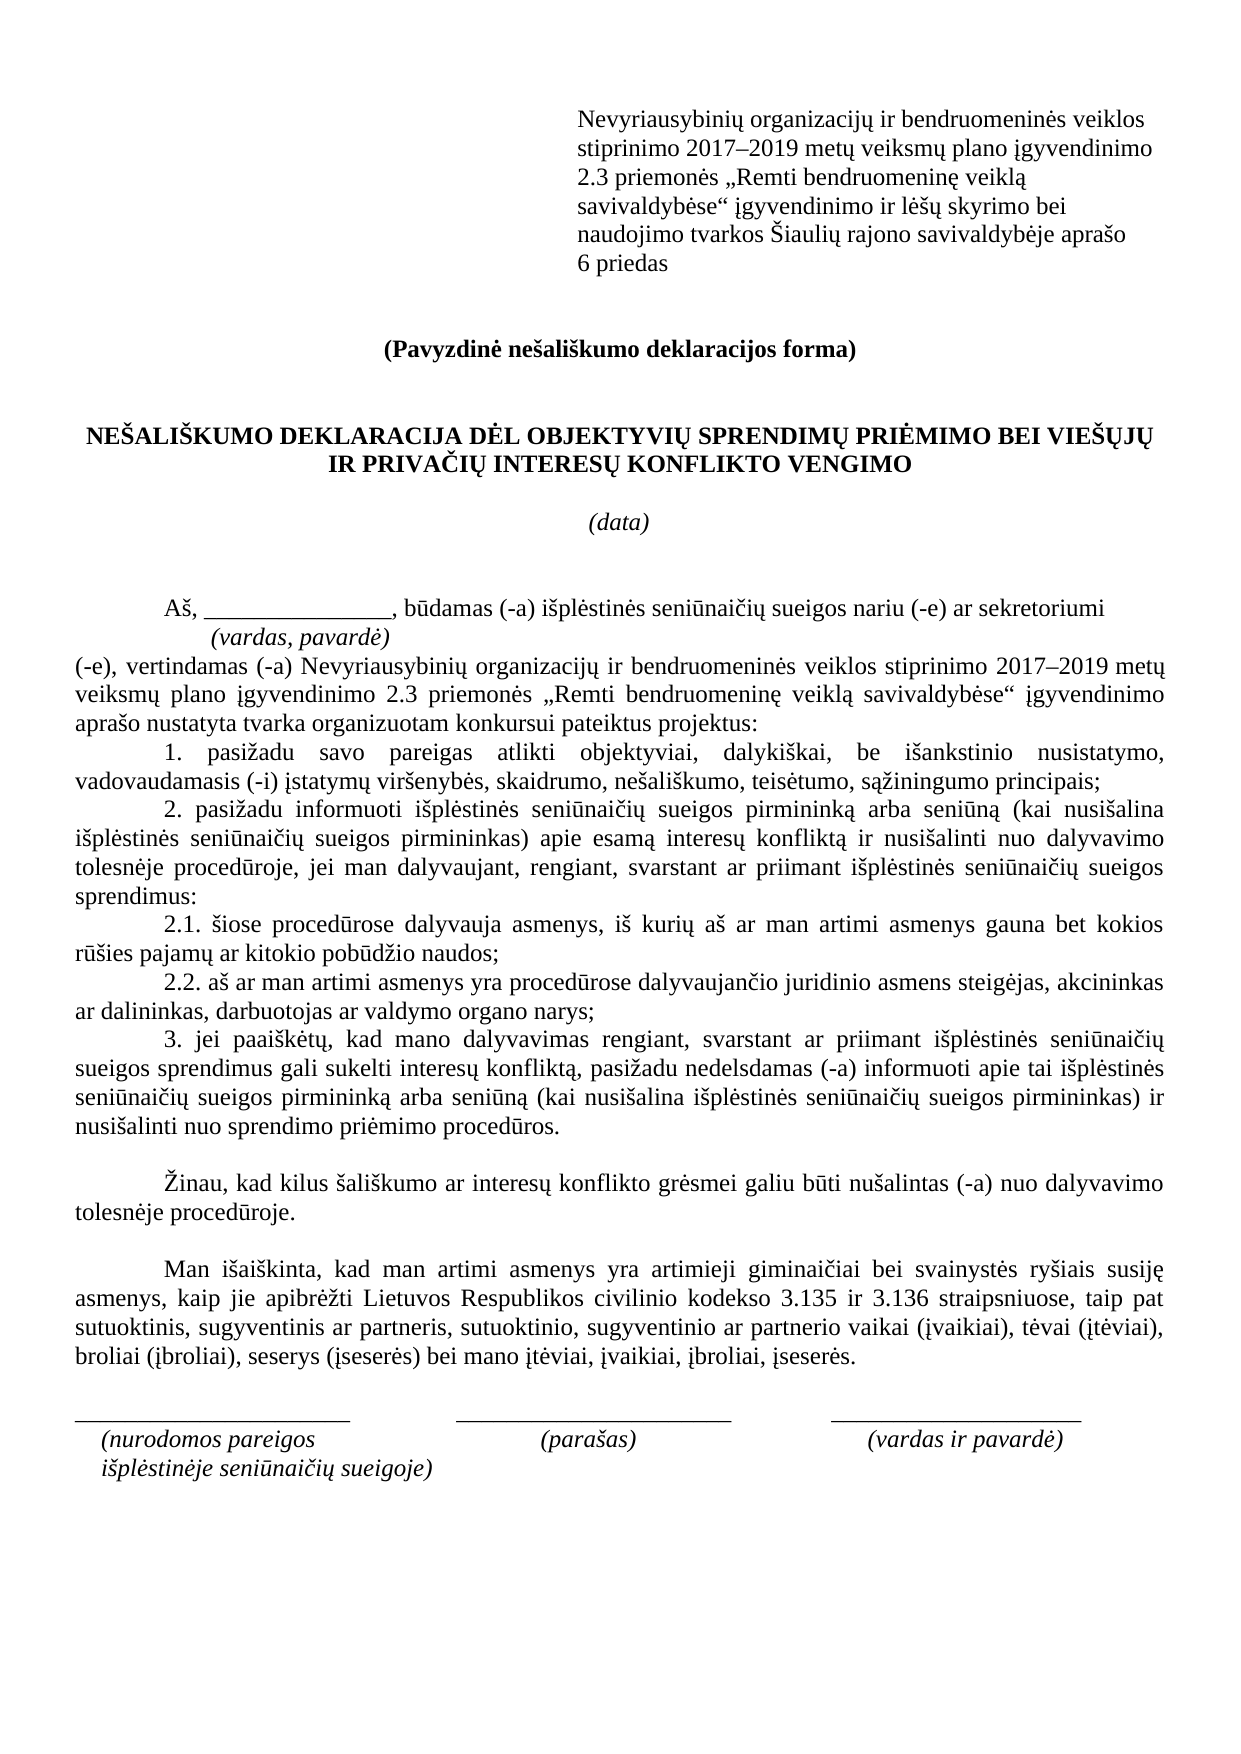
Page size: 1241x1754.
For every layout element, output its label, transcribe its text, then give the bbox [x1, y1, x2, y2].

text Man išaiškinta, kad man artimi asmenys yra artimieji giminaičiai bei svainystės ryšiais susiję asmenys, kaip jie apibrėžti Lietuvos Respublikos civilinio kodekso 3.135 ir 3.136 straipsniuose, taip pat sutuoktinis, sugyventinis ar partneris, sutuoktinio, sugyventinio ar partnerio vaikai (įvaikiai), tėvai (įtėviai), broliai (įbroliai), seserys (įseserės) bei mano įtėviai, įvaikiai, įbroliai, įseserės. [75, 1254, 1165, 1369]
text (nurodomos pareigos (parašas) (vardas ir pavardė) [75, 1424, 1165, 1453]
text 2.1. šiose procedūrose dalyvauja asmenys, iš kurių aš ar man artimi asmenys gauna bet kokios rūšies pajamų ar kitokio pobūdžio naudos; [75, 909, 1165, 967]
text 2.2. aš ar man artimi asmenys yra procedūrose dalyvaujančio juridinio asmens steigėjas, akcininkas ar dalininkas, darbuotojas ar valdymo organo narys; [75, 967, 1165, 1024]
text 6 priedas [577, 248, 1165, 277]
text Žinau, kad kilus šališkumo ar interesų konflikto grėsmei galiu būti nušalintas (-a) nuo dalyvavimo tolesnėje procedūroje. [75, 1168, 1165, 1226]
text (data) [75, 507, 1165, 536]
text išplėstinėje seniūnaičių sueigoje) [75, 1453, 1165, 1482]
text Nevyriausybinių organizacijų ir bendruomeninės veiklos stiprinimo 2017–2019 metų veiksmų plano įgyvendinimo 2.3 priemonės „Remti bendruomeninę veiklą savivaldybėse“ įgyvendinimo ir lėšų skyrimo bei naudojimo tvarkos Šiaulių rajono savivaldybėje aprašo [577, 104, 1165, 248]
text (vardas, pavardė) [75, 622, 1165, 651]
text 3. jei paaiškėtų, kad mano dalyvavimas rengiant, svarstant ar priimant išplėstinės seniūnaičių sueigos sprendimus gali sukelti interesų konfliktą, pasižadu nedelsdamas (-a) informuoti apie tai išplėstinės seniūnaičių sueigos pirmininką arba seniūną (kai nusišalina išplėstinės seniūnaičių sueigos pirmininkas) ir nusišalinti nuo sprendimo priėmimo procedūros. [75, 1024, 1165, 1139]
text Aš, _______________, būdamas (-a) išplėstinės seniūnaičių sueigos nariu (-e) ar sekretoriumi [75, 593, 1165, 622]
text (-e), vertindamas (-a) Nevyriausybinių organizacijų ir bendruomeninės veiklos stiprinimo 2017–2019 metų veiksmų plano įgyvendinimo 2.3 priemonės „Remti bendruomeninę veiklą savivaldybėse“ įgyvendinimo aprašo nustatyta tvarka organizuotam konkursui pateiktus projektus: [75, 651, 1165, 737]
text ______________________ ______________________ ____________________ [75, 1396, 1165, 1424]
text (Pavyzdinė nešališkumo deklaracijos forma) [75, 334, 1165, 363]
text 1. pasižadu savo pareigas atlikti objektyviai, dalykiškai, be išankstinio nusistatymo, vadovaudamasis (-i) įstatymų viršenybės, skaidrumo, nešališkumo, teisėtumo, sąžiningumo principais; [75, 737, 1165, 794]
text NEŠALIŠKUMO DEKLARACIJA DĖL OBJEKTYVIŲ SPRENDIMŲ PRIĖMIMO BEI VIEŠŲJŲ IR PRIVAČIŲ INTERESŲ KONFLIKTO VENGIMO [75, 421, 1165, 478]
text 2. pasižadu informuoti išplėstinės seniūnaičių sueigos pirmininką arba seniūną (kai nusišalina išplėstinės seniūnaičių sueigos pirmininkas) apie esamą interesų konfliktą ir nusišalinti nuo dalyvavimo tolesnėje procedūroje, jei man dalyvaujant, rengiant, svarstant ar priimant išplėstinės seniūnaičių sueigos sprendimus: [75, 794, 1165, 909]
